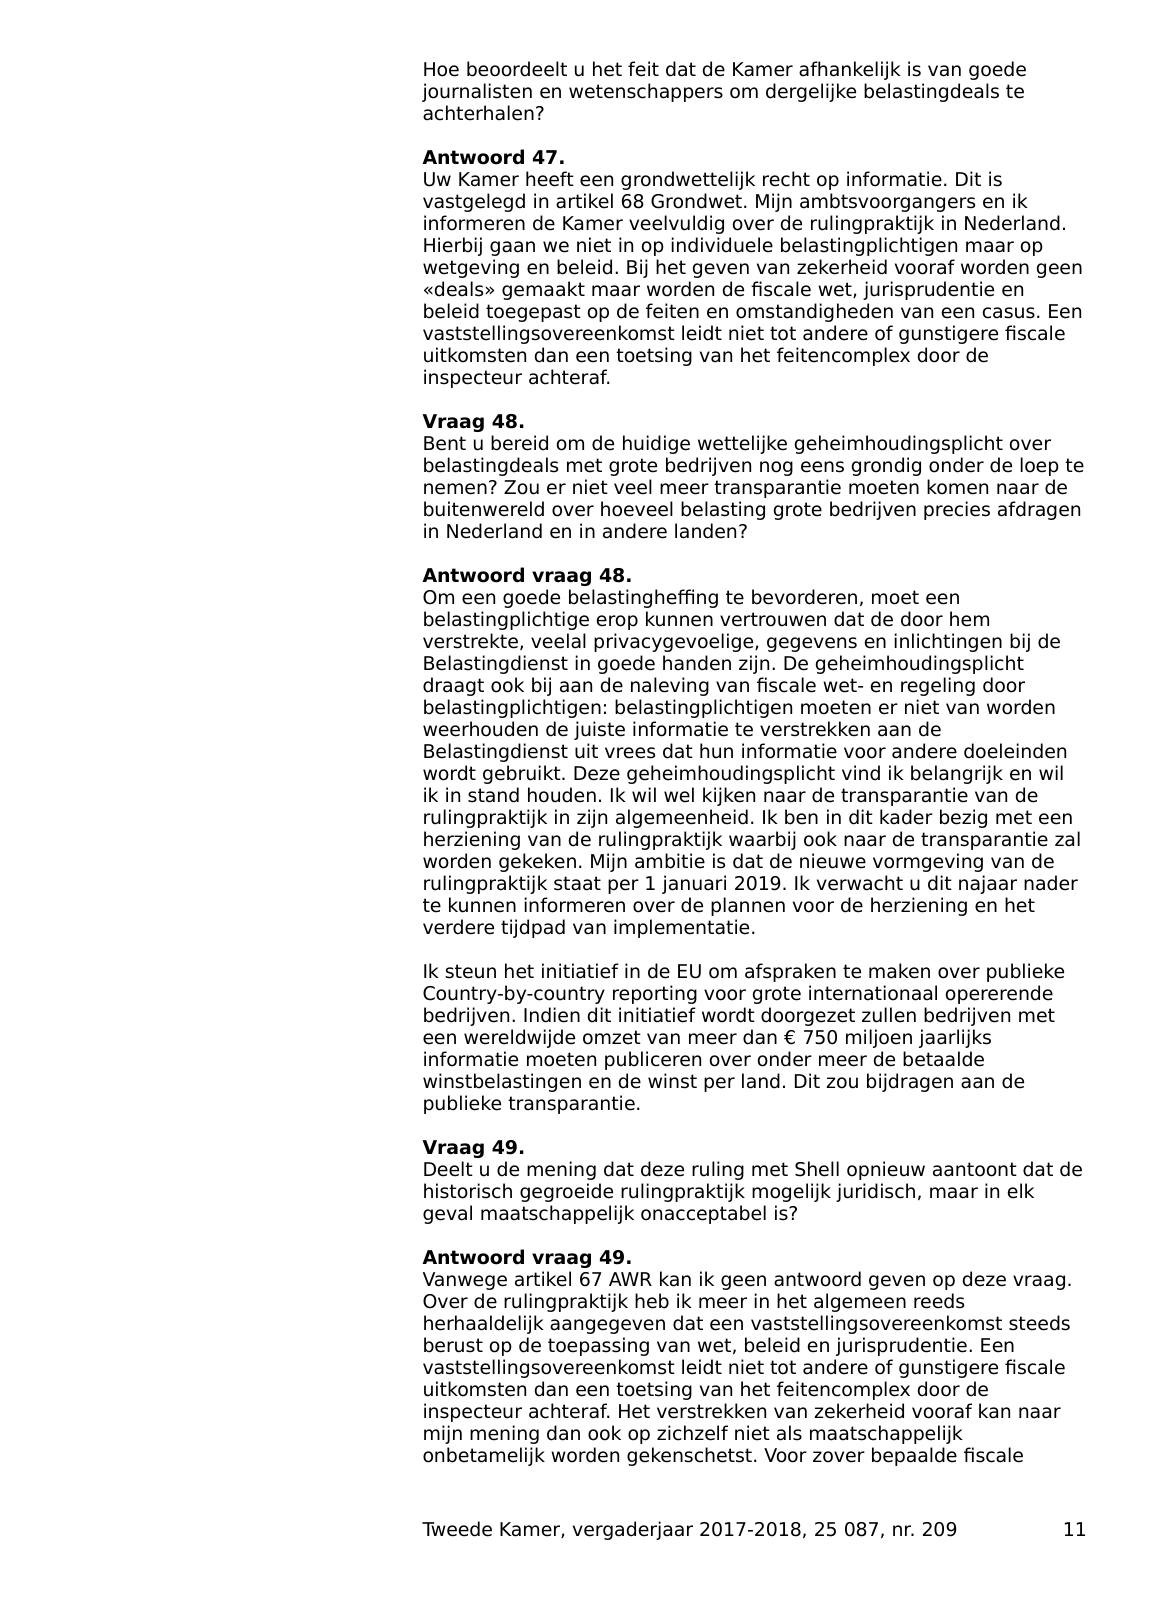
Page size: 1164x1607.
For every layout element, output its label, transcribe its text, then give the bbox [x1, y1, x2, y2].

text Antwoord vraag 48. [422, 565, 1087, 587]
text Antwoord 47. [422, 147, 1087, 169]
text Hoe beoordeelt u het feit dat de Kamer afhankelijk is van goede journalisten en wetenschappers om dergelijke belastingdeals te achterhalen? [422, 59, 1087, 125]
text Uw Kamer heeft een grondwettelijk recht op informatie. Dit is vastgelegd in artikel 68 Grondwet. Mijn ambtsvoorgangers en ik informeren de Kamer veelvuldig over de rulingpraktijk in Nederland. Hierbij gaan we niet in op individuele belastingplichtigen maar op wetgeving en beleid. Bij het geven van zekerheid vooraf worden geen «deals» gemaakt maar worden de fiscale wet, jurisprudentie en beleid toegepast op de feiten en omstandigheden van een casus. Een vaststellingsovereenkomst leidt niet tot andere of gunstigere fiscale uitkomsten dan een toetsing van het feitencomplex door de inspecteur achteraf. [422, 169, 1087, 389]
text Deelt u de mening dat deze ruling met Shell opnieuw aantoont dat de historisch gegroeide rulingpraktijk mogelijk juridisch, maar in elk geval maatschappelijk onacceptabel is? [422, 1159, 1087, 1225]
text Ik steun het initiatief in de EU om afspraken te maken over publieke Country-by-country reporting voor grote internationaal opererende bedrijven. Indien dit initiatief wordt doorgezet zullen bedrijven met een wereldwijde omzet van meer dan € 750 miljoen jaarlijks informatie moeten publiceren over onder meer de betaalde winstbelastingen en de winst per land. Dit zou bijdragen aan de publieke transparantie. [422, 961, 1087, 1115]
text Antwoord vraag 49. [422, 1247, 1087, 1269]
text Vraag 48. [422, 411, 1087, 433]
text Vraag 49. [422, 1137, 1087, 1159]
text Om een goede belastingheffing te bevorderen, moet een belastingplichtige erop kunnen vertrouwen dat de door hem verstrekte, veelal privacygevoelige, gegevens en inlichtingen bij de Belastingdienst in goede handen zijn. De geheimhoudingsplicht draagt ook bij aan de naleving van fiscale wet- en regeling door belastingplichtigen: belastingplichtigen moeten er niet van worden weerhouden de juiste informatie te verstrekken aan de Belastingdienst uit vrees dat hun informatie voor andere doeleinden wordt gebruikt. Deze geheimhoudingsplicht vind ik belangrijk en wil ik in stand houden. Ik wil wel kijken naar de transparantie van de rulingpraktijk in zijn algemeenheid. Ik ben in dit kader bezig met een herziening van de rulingpraktijk waarbij ook naar de transparantie zal worden gekeken. Mijn ambitie is dat de nieuwe vormgeving van de rulingpraktijk staat per 1 januari 2019. Ik verwacht u dit najaar nader te kunnen informeren over de plannen voor de herziening en het verdere tijdpad van implementatie. [422, 587, 1087, 939]
text Bent u bereid om de huidige wettelijke geheimhoudingsplicht over belastingdeals met grote bedrijven nog eens grondig onder de loep te nemen? Zou er niet veel meer transparantie moeten komen naar de buitenwereld over hoeveel belasting grote bedrijven precies afdragen in Nederland en in andere landen? [422, 433, 1087, 543]
text Vanwege artikel 67 AWR kan ik geen antwoord geven op deze vraag. Over de rulingpraktijk heb ik meer in het algemeen reeds herhaaldelijk aangegeven dat een vaststellingsovereenkomst steeds berust op de toepassing van wet, beleid en jurisprudentie. Een vaststellingsovereenkomst leidt niet tot andere of gunstigere fiscale uitkomsten dan een toetsing van het feitencomplex door de inspecteur achteraf. Het verstrekken van zekerheid vooraf kan naar mijn mening dan ook op zichzelf niet als maatschappelijk onbetamelijk worden gekenschetst. Voor zover bepaalde fiscale [422, 1269, 1087, 1467]
